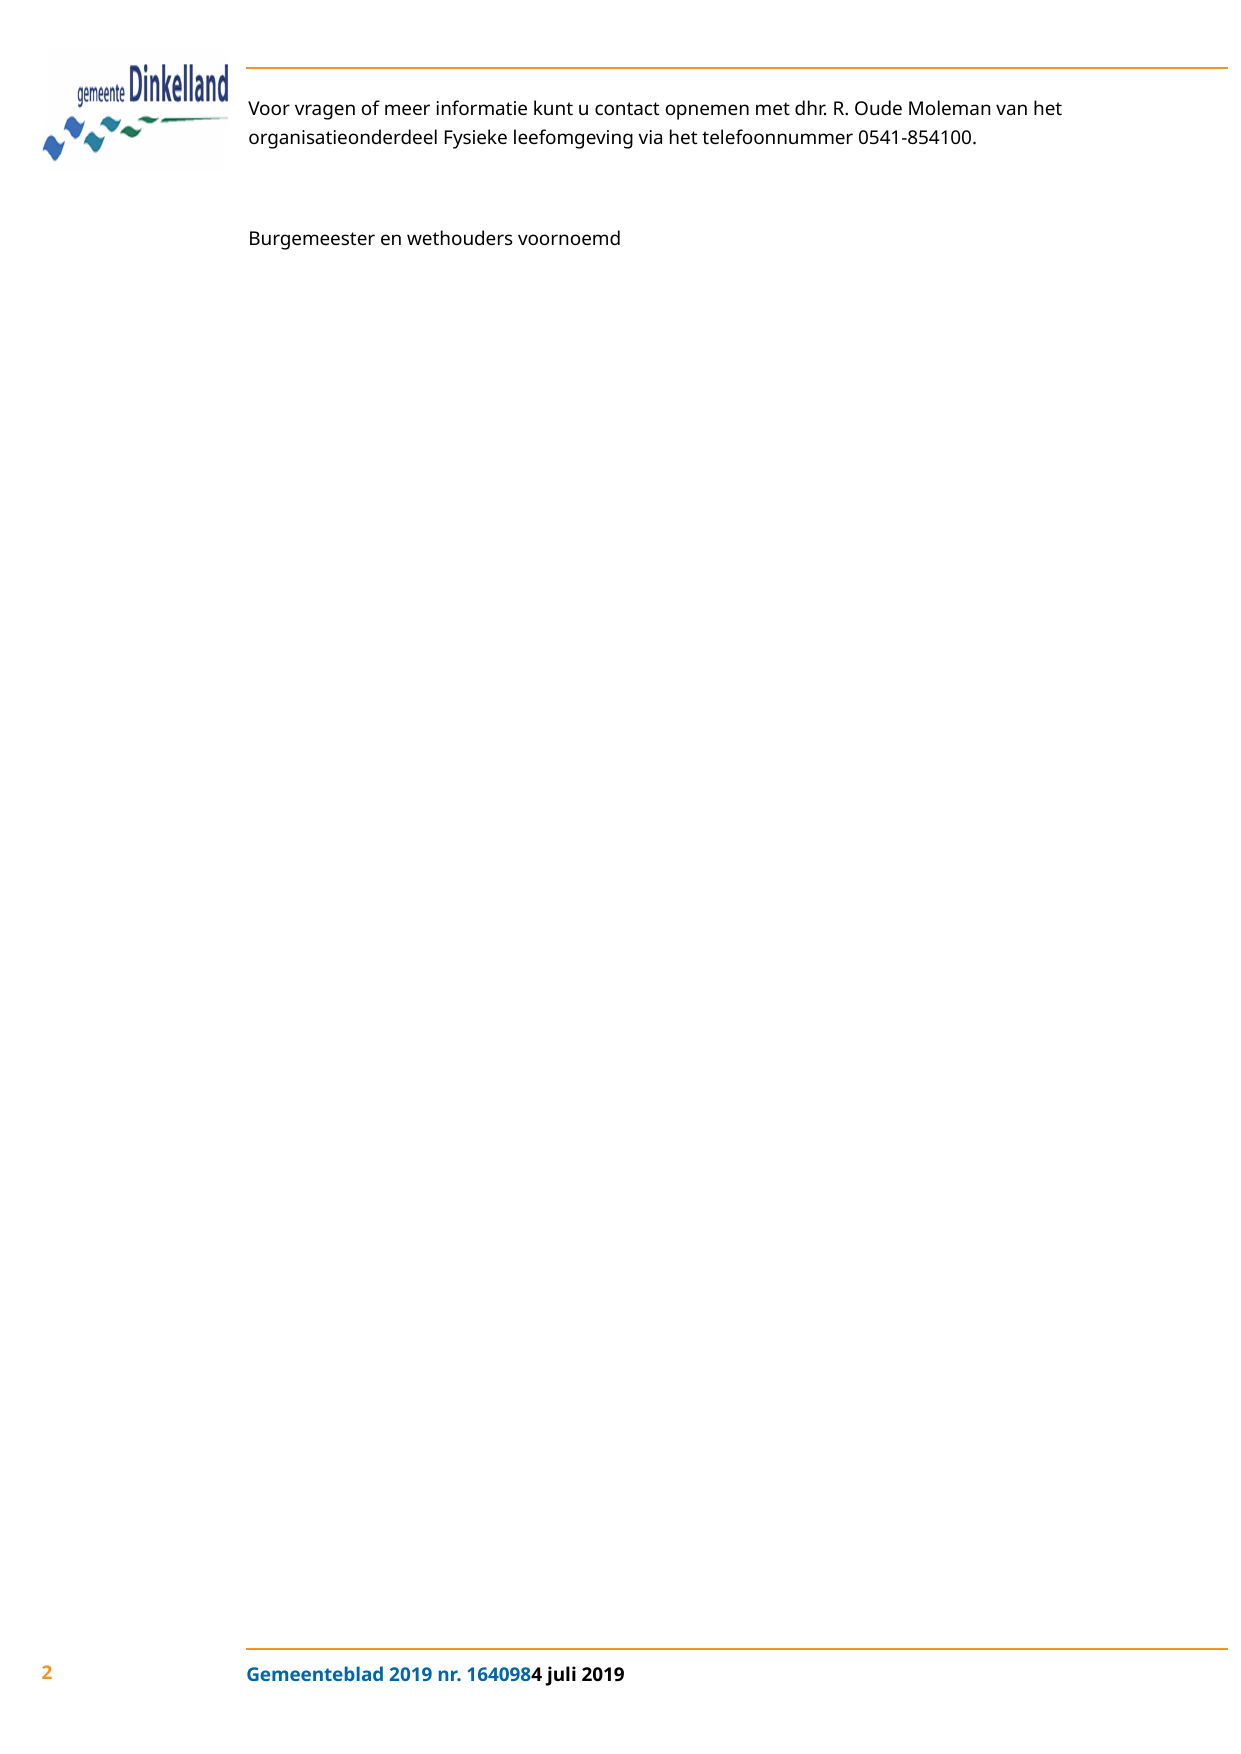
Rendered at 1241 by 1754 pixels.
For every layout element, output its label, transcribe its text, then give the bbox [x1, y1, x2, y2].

text Burgemeester en wethouders voornoemd [248, 225, 1152, 251]
picture [41, 47, 231, 172]
text Voor vragen of meer informatie kunt u contact opnemen met dhr. R. Oude Moleman van het organisatieonderdeel Fysieke leefomgeving via het telefoonnummer 0541-854100. [248, 95, 1152, 150]
